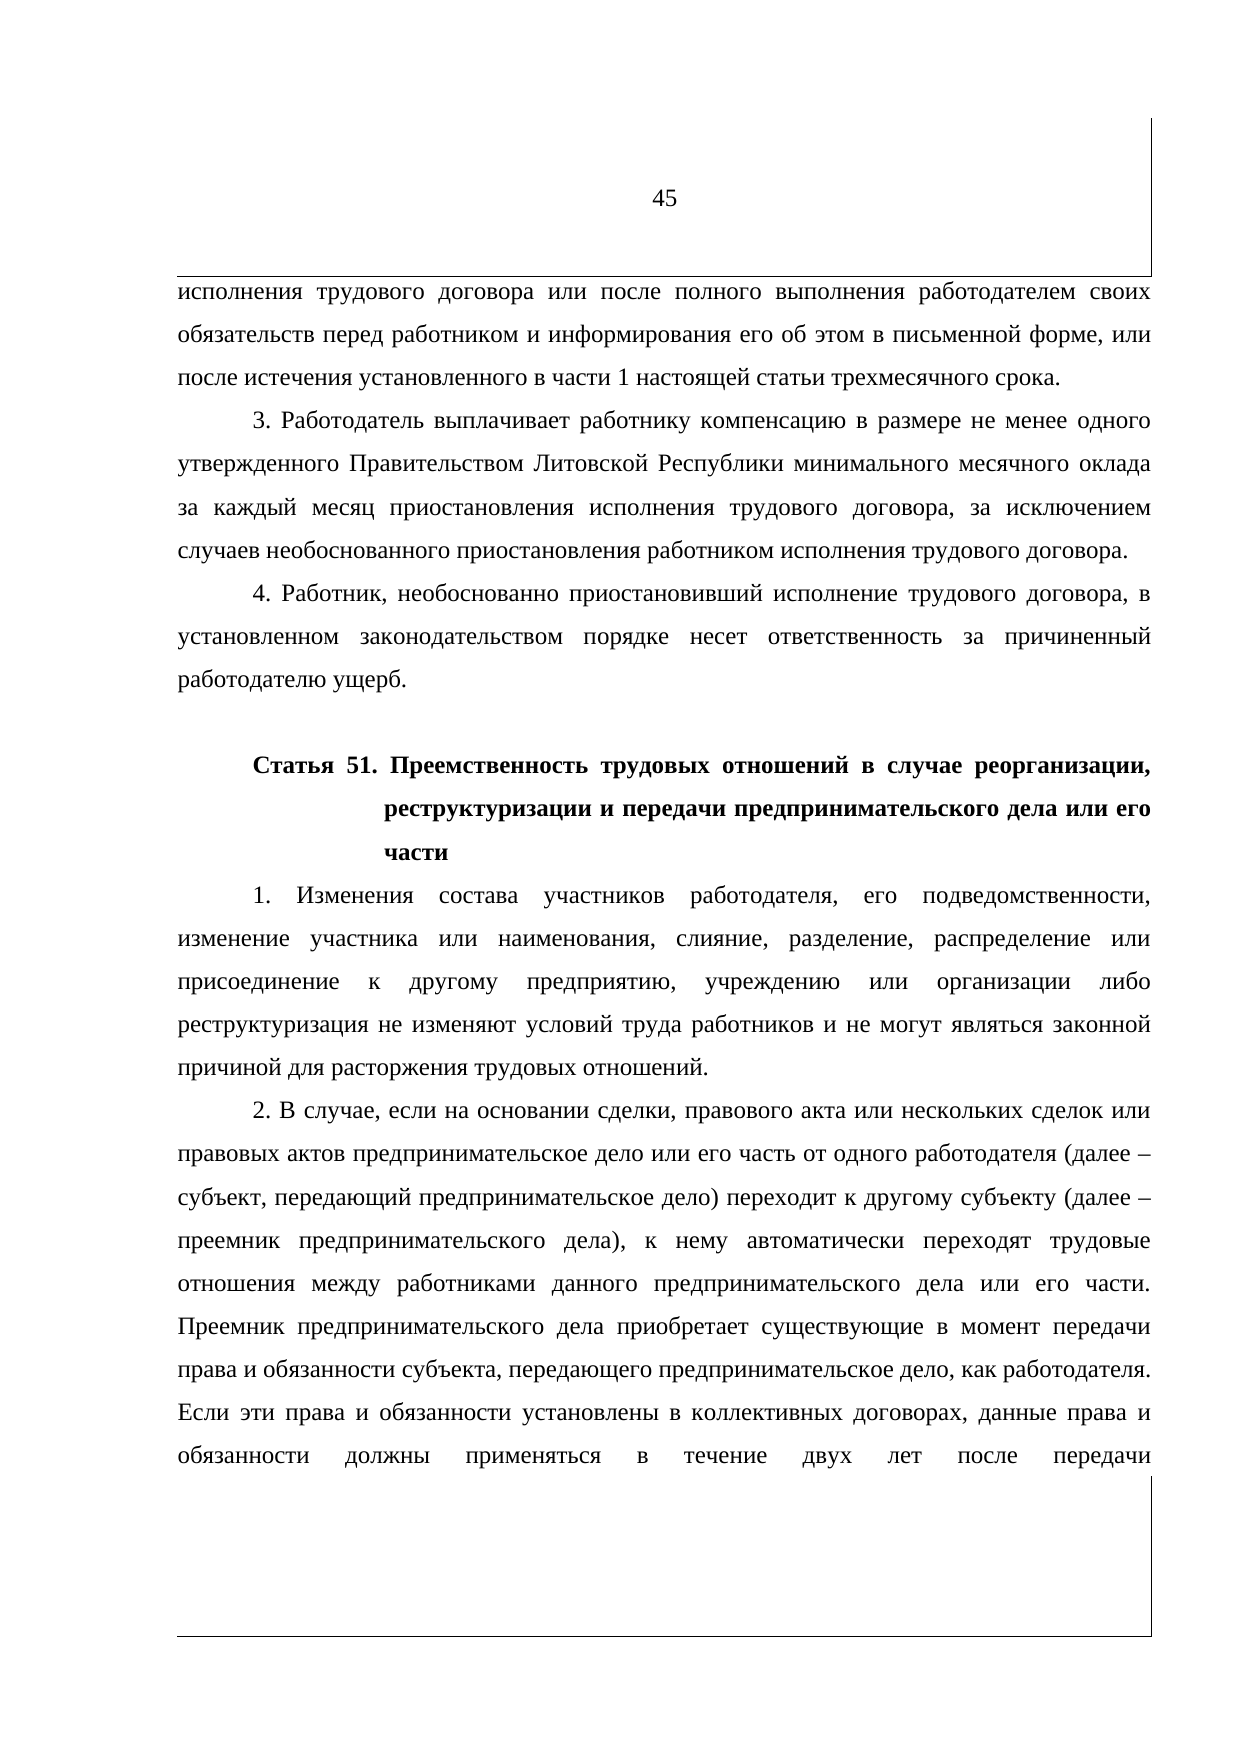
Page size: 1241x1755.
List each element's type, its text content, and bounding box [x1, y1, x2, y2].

text исполнения трудового договора или после полного выполнения работодателем своих обязательств перед работником и информирования его об этом в письменной форме, или после истечения установленного в части 1 настоящей статьи трехмесячного срока. [177, 276, 1152, 391]
text Статья 51. Преемственность трудовых отношений в случае реорганизации, реструктуризации и передачи предпринимательского дела или его части [252, 750, 1152, 865]
text 2. В случае, если на основании сделки, правового акта или нескольких сделок или правовых актов предпринимательское дело или его часть от одного работодателя (далее – субъект, передающий предпринимательское дело) переходит к другому субъекту (далее – преемник предпринимательского дела), к нему автоматически переходят трудовые отношения между работниками данного предпринимательского дела или его части. Преемник предпринимательского дела приобретает существующие в момент передачи права и обязанности субъекта, передающего предпринимательское дело, как работодателя. Если эти права и обязанности установлены в коллективных договорах, данные права и обязанности должны применяться в течение двух лет после передачи [177, 1095, 1152, 1469]
text 1. Изменения состава участников работодателя, его подведомственности, изменение участника или наименования, слияние, разделение, распределение или присоединение к другому предприятию, учреждению или организации либо реструктуризация не изменяют условий труда работников и не могут являться законной причиной для расторжения трудовых отношений. [177, 880, 1152, 1081]
text 4. Работник, необоснованно приостановивший исполнение трудового договора, в установленном законодательством порядке несет ответственность за причиненный работодателю ущерб. [177, 578, 1152, 693]
text 3. Работодатель выплачивает работнику компенсацию в размере не менее одного утвержденного Правительством Литовской Республики минимального месячного оклада за каждый месяц приостановления исполнения трудового договора, за исключением случаев необоснованного приостановления работником исполнения трудового договора. [177, 405, 1152, 563]
